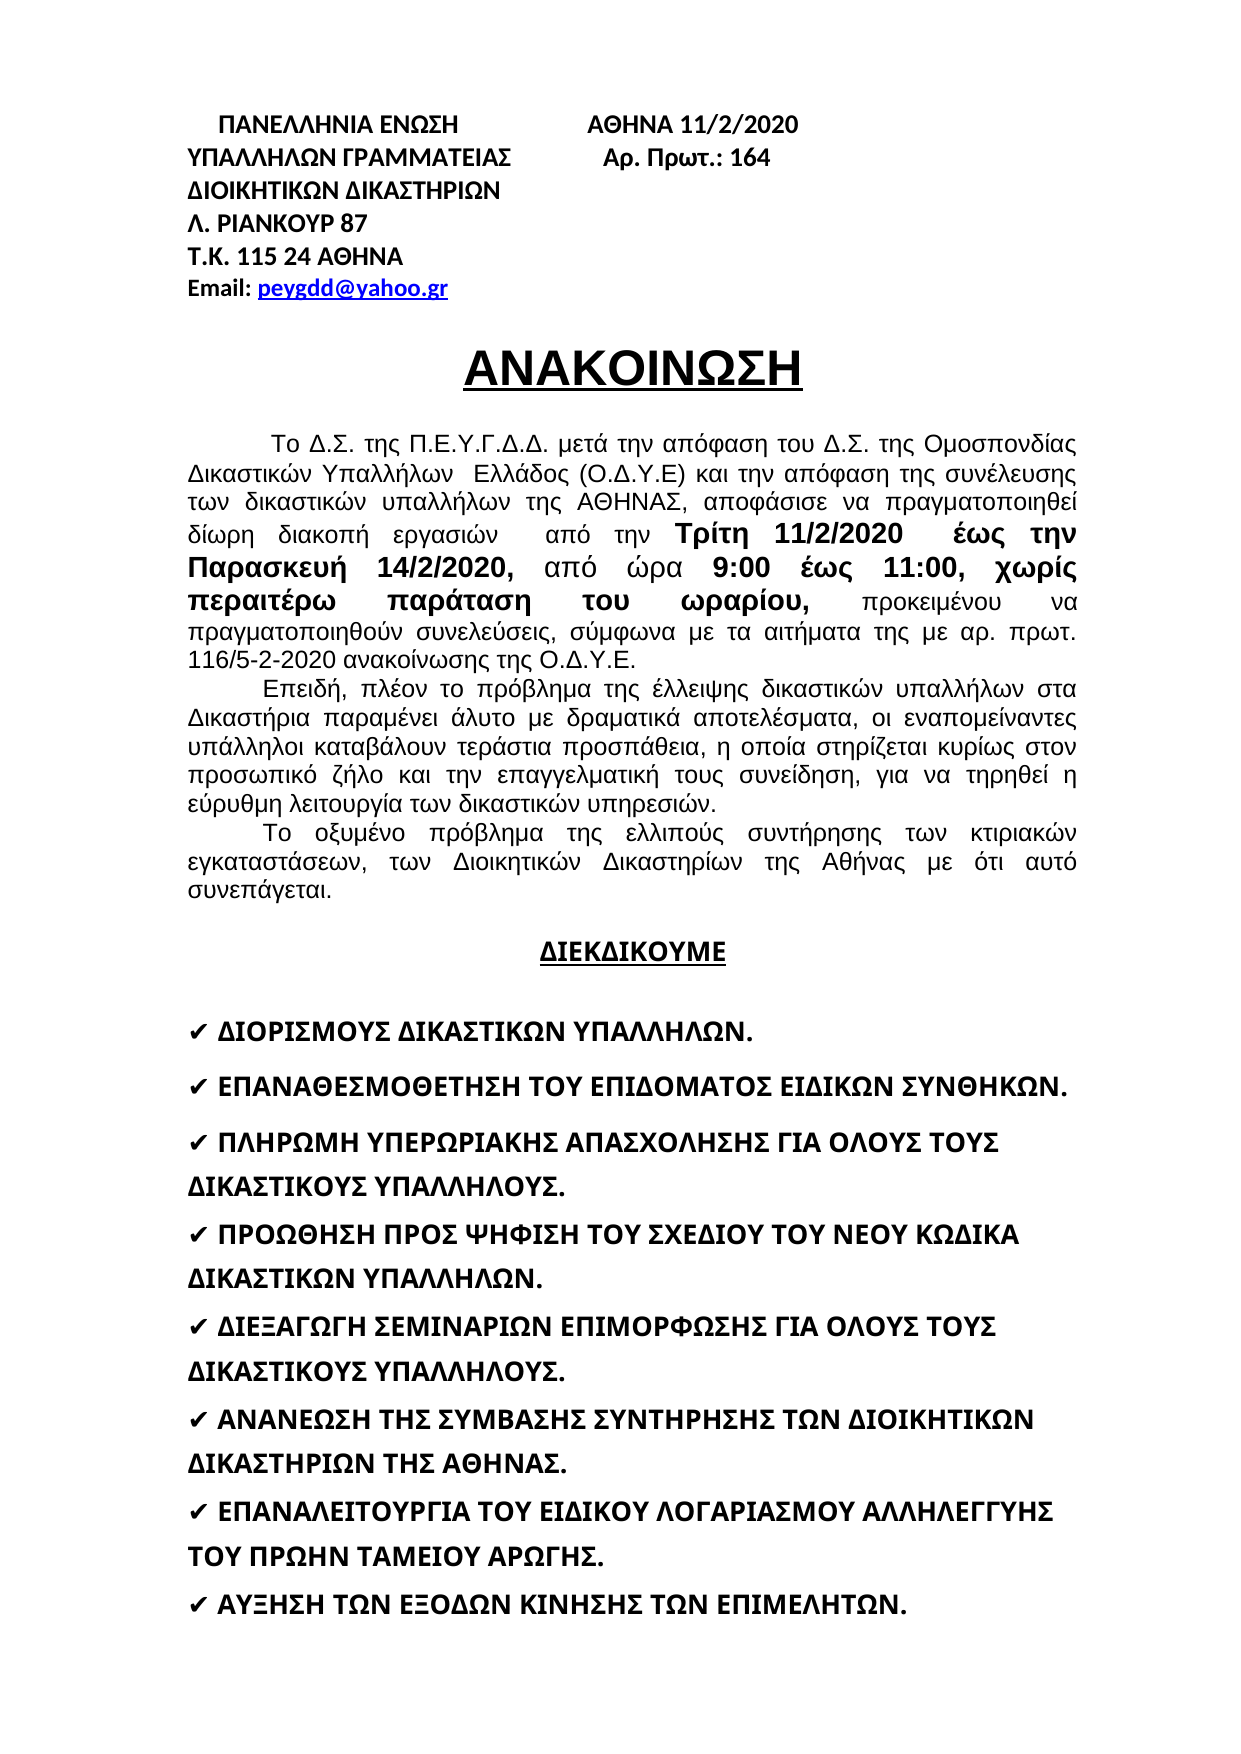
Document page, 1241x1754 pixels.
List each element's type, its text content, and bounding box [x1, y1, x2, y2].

text ΔΙΕΚΔΙΚΟΥΜΕ [187, 933, 1078, 970]
text ✔ ΠΛΗΡΩΜΗ ΥΠΕΡΩΡΙΑΚΗΣ ΑΠΑΣΧΟΛΗΣΗΣ ΓΙΑ ΟΛΟΥΣ ΤΟΥΣ ΔΙΚΑΣΤΙΚΟΥΣ ΥΠΑΛΛΗΛΟΥΣ. [187, 1112, 1078, 1204]
text ΥΠΑΛΛΗΛΩΝ ΓΡΑΜΜΑΤΕΙΑΣ Αρ. Πρωτ.: 164 [187, 140, 1078, 173]
text ΠΑΝΕΛΛΗΝΙΑ ΕΝΩΣΗ ΑΘΗΝΑ 11/2/2020 [187, 107, 1078, 140]
text Το οξυμένο πρόβλημα της ελλιπούς συντήρησης των κτιριακών εγκαταστάσεων, των Διοικητικών Δικαστηρίων της Αθήνας με ότι αυτό συνεπάγεται. [187, 818, 1078, 904]
text Email: peygdd@yahoo.gr [187, 272, 1078, 302]
text ✔ ΔΙΟΡΙΣΜΟΥΣ ΔΙΚΑΣΤΙΚΩΝ ΥΠΑΛΛΗΛΩΝ. ✔ ΕΠΑΝΑΘΕΣΜΟΘΕΤΗΣΗ ΤΟΥ ΕΠΙΔΟΜΑΤΟΣ ΕΙΔΙΚΩΝ ΣΥΝΘΗΚΩΝ. [187, 1001, 1078, 1112]
text ΔΙΟΙΚΗΤΙΚΩΝ ΔΙΚΑΣΤΗΡΙΩΝ [187, 173, 1078, 206]
text Τ.Κ. 115 24 ΑΘΗΝΑ [187, 239, 1078, 272]
text ✔ ΠΡΟΩΘΗΣΗ ΠΡΟΣ ΨΗΦΙΣΗ ΤΟΥ ΣΧΕΔΙΟΥ ΤΟΥ ΝΕΟΥ ΚΩΔΙΚΑ ΔΙΚΑΣΤΙΚΩΝ ΥΠΑΛΛΗΛΩΝ. [187, 1204, 1078, 1297]
text ✔ ΑΥΞΗΣΗ ΤΩΝ ΕΞΟΔΩΝ ΚΙΝΗΣΗΣ ΤΩΝ ΕΠΙΜΕΛΗΤΩΝ. [187, 1574, 1078, 1629]
text ✔ ΔΙΕΞΑΓΩΓΗ ΣΕΜΙΝΑΡΙΩΝ ΕΠΙΜΟΡΦΩΣΗΣ ΓΙΑ ΟΛΟΥΣ ΤΟΥΣ ΔΙΚΑΣΤΙΚΟΥΣ ΥΠΑΛΛΗΛΟΥΣ. [187, 1297, 1078, 1389]
text ✔ ΑΝΑΝΕΩΣΗ ΤΗΣ ΣΥΜΒΑΣΗΣ ΣΥΝΤΗΡΗΣΗΣ ΤΩΝ ΔΙΟΙΚΗΤΙΚΩΝ ΔΙΚΑΣΤΗΡΙΩΝ ΤΗΣ ΑΘΗΝΑΣ. [187, 1389, 1078, 1482]
text Λ. ΡΙΑΝΚΟΥΡ 87 [187, 206, 1078, 239]
text Το Δ.Σ. της Π.Ε.Υ.Γ.Δ.Δ. μετά την απόφαση του Δ.Σ. της Ομοσπονδίας Δικαστικών Υπαλλήλων Ελλάδος (Ο.Δ.Υ.Ε) και την απόφαση της συνέλευσης των δικαστικών υπαλλήλων της ΑΘΗΝΑΣ, αποφάσισε να πραγματοποιηθεί δίωρη διακοπή εργασιών από την Τρίτη 11/2/2020 έως την Παρασκευή 14/2/2020, από ώρα 9:00 έως 11:00, χωρίς περαιτέρω παράταση του ωραρίου, προκειμένου να πραγματοποιηθούν συνελεύσεις, σύμφωνα με τα αιτήματα της με αρ. πρωτ. 116/5-2-2020 ανακοίνωσης της Ο.Δ.Υ.Ε. [187, 425, 1078, 674]
text ✔ ΕΠΑΝΑΛΕΙΤΟΥΡΓΙΑ ΤΟΥ ΕΙΔΙΚΟΥ ΛΟΓΑΡΙΑΣΜΟΥ ΑΛΛΗΛΕΓΓΥΗΣ ΤΟΥ ΠΡΩΗΝ ΤΑΜΕΙΟΥ ΑΡΩΓΗΣ. [187, 1482, 1078, 1574]
text Επειδή, πλέον το πρόβλημα της έλλειψης δικαστικών υπαλλήλων στα Δικαστήρια παραμένει άλυτο με δραματικά αποτελέσματα, οι εναπομείναντες υπάλληλοι καταβάλουν τεράστια προσπάθεια, η οποία στηρίζεται κυρίως στον προσωπικό ζήλο και την επαγγελματική τους συνείδηση, για να τηρηθεί η εύρυθμη λειτουργία των δικαστικών υπηρεσιών. [187, 674, 1078, 818]
text ΑΝΑΚΟΙΝΩΣΗ [187, 338, 1078, 396]
